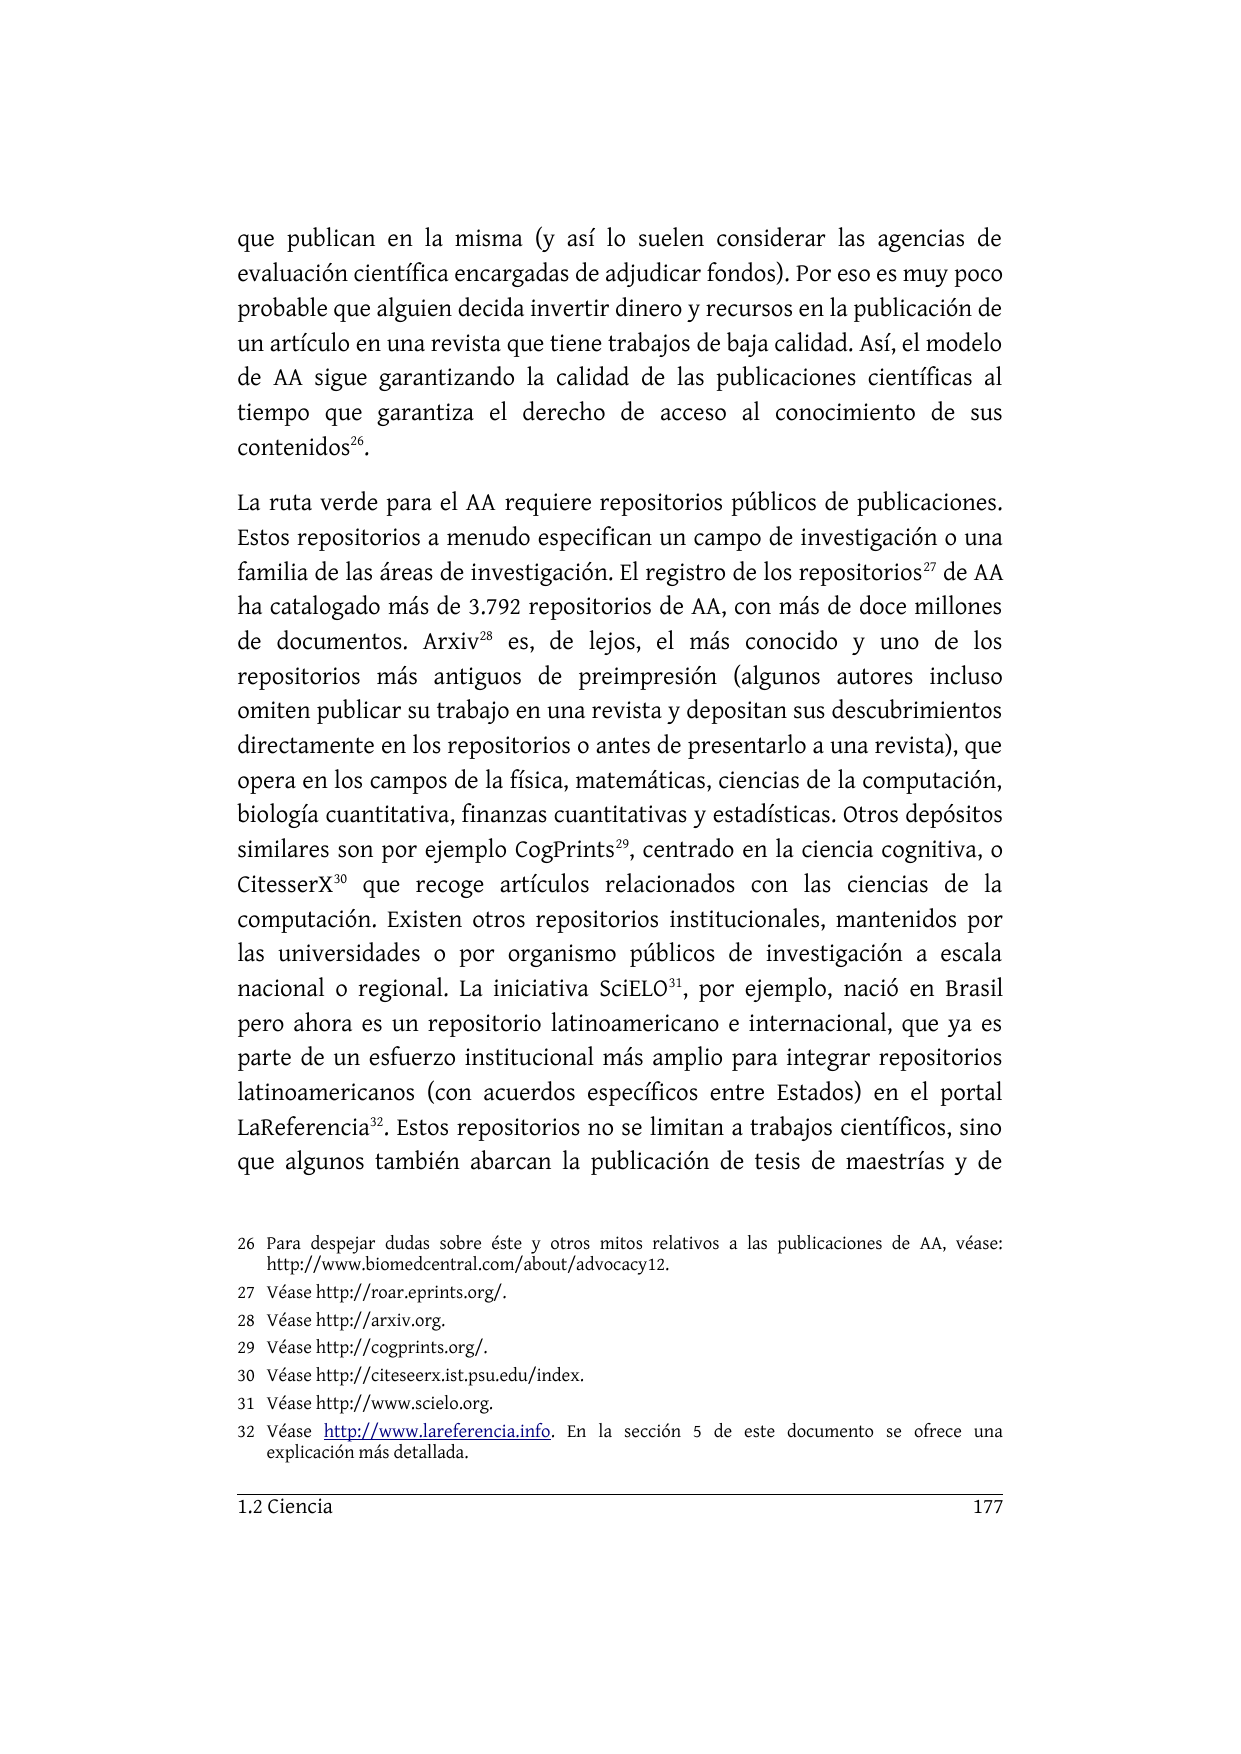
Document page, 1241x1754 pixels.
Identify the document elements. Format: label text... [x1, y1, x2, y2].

text Véase http://arxiv.org. [237, 1310, 1003, 1331]
text Para despejar dudas sobre éste y otros mitos relativos a las publicaciones de AA, véase: http://www.biomedcentral.com/about/advocacy12. [237, 1233, 1003, 1276]
text Véase http://www.lareferencia.info. En la sección 5 de este documento se ofrece una explicación más detallada. [237, 1421, 1003, 1464]
text Véase http://www.scielo.org. [237, 1393, 1003, 1414]
text Véase http://roar.eprints.org/. [237, 1282, 1003, 1304]
text La ruta verde para el AA requiere repositorios públicos de publicaciones. Estos repositorios a menudo especifican un campo de investigación o una familia de las áreas de investigación. El registro de los repositorios de AA ha catalogado más de 3.792 repositorios de AA, con más de doce millones de documentos. Arxiv es, de lejos, el más conocido y uno de los repositorios más antiguos de preimpresión (algunos autores incluso omiten publicar su trabajo en una revista y depositan sus descubrimientos directamente en los repositorios o antes de presentarlo a una revista), que opera en los campos de la física, matemáticas, ciencias de la computación, biología cuantitativa, finanzas cuantitativas y estadísticas. Otros depósitos similares son por ejemplo CogPrints, centrado en la ciencia cognitiva, o CitesserX que recoge artículos relacionados con las ciencias de la computación. Existen otros repositorios institucionales, mantenidos por las universidades o por organismo públicos de investigación a escala nacional o regional. La iniciativa SciELO, por ejemplo, nació en Brasil pero ahora es un repositorio latinoamericano e internacional, que ya es parte de un esfuerzo institucional más amplio para integrar repositorios latinoamericanos (con acuerdos específicos entre Estados) en el portal LaReferencia. Estos repositorios no se limitan a trabajos científicos, sino que algunos también abarcan la publicación de tesis de maestrías y de [237, 489, 1003, 1177]
text Véase http://citeseerx.ist.psu.edu/index. [237, 1365, 1003, 1387]
text que publican en la misma (y así lo suelen considerar las agencias de evaluación científica encargadas de adjudicar fondos). Por eso es muy poco probable que alguien decida invertir dinero y recursos en la publicación de un artículo en una revista que tiene trabajos de baja calidad. Así, el modelo de AA sigue garantizando la calidad de las publicaciones científicas al tiempo que garantiza el derecho de acceso al conocimiento de sus contenidos. [237, 225, 1003, 462]
text Véase http://cogprints.org/. [237, 1337, 1003, 1359]
